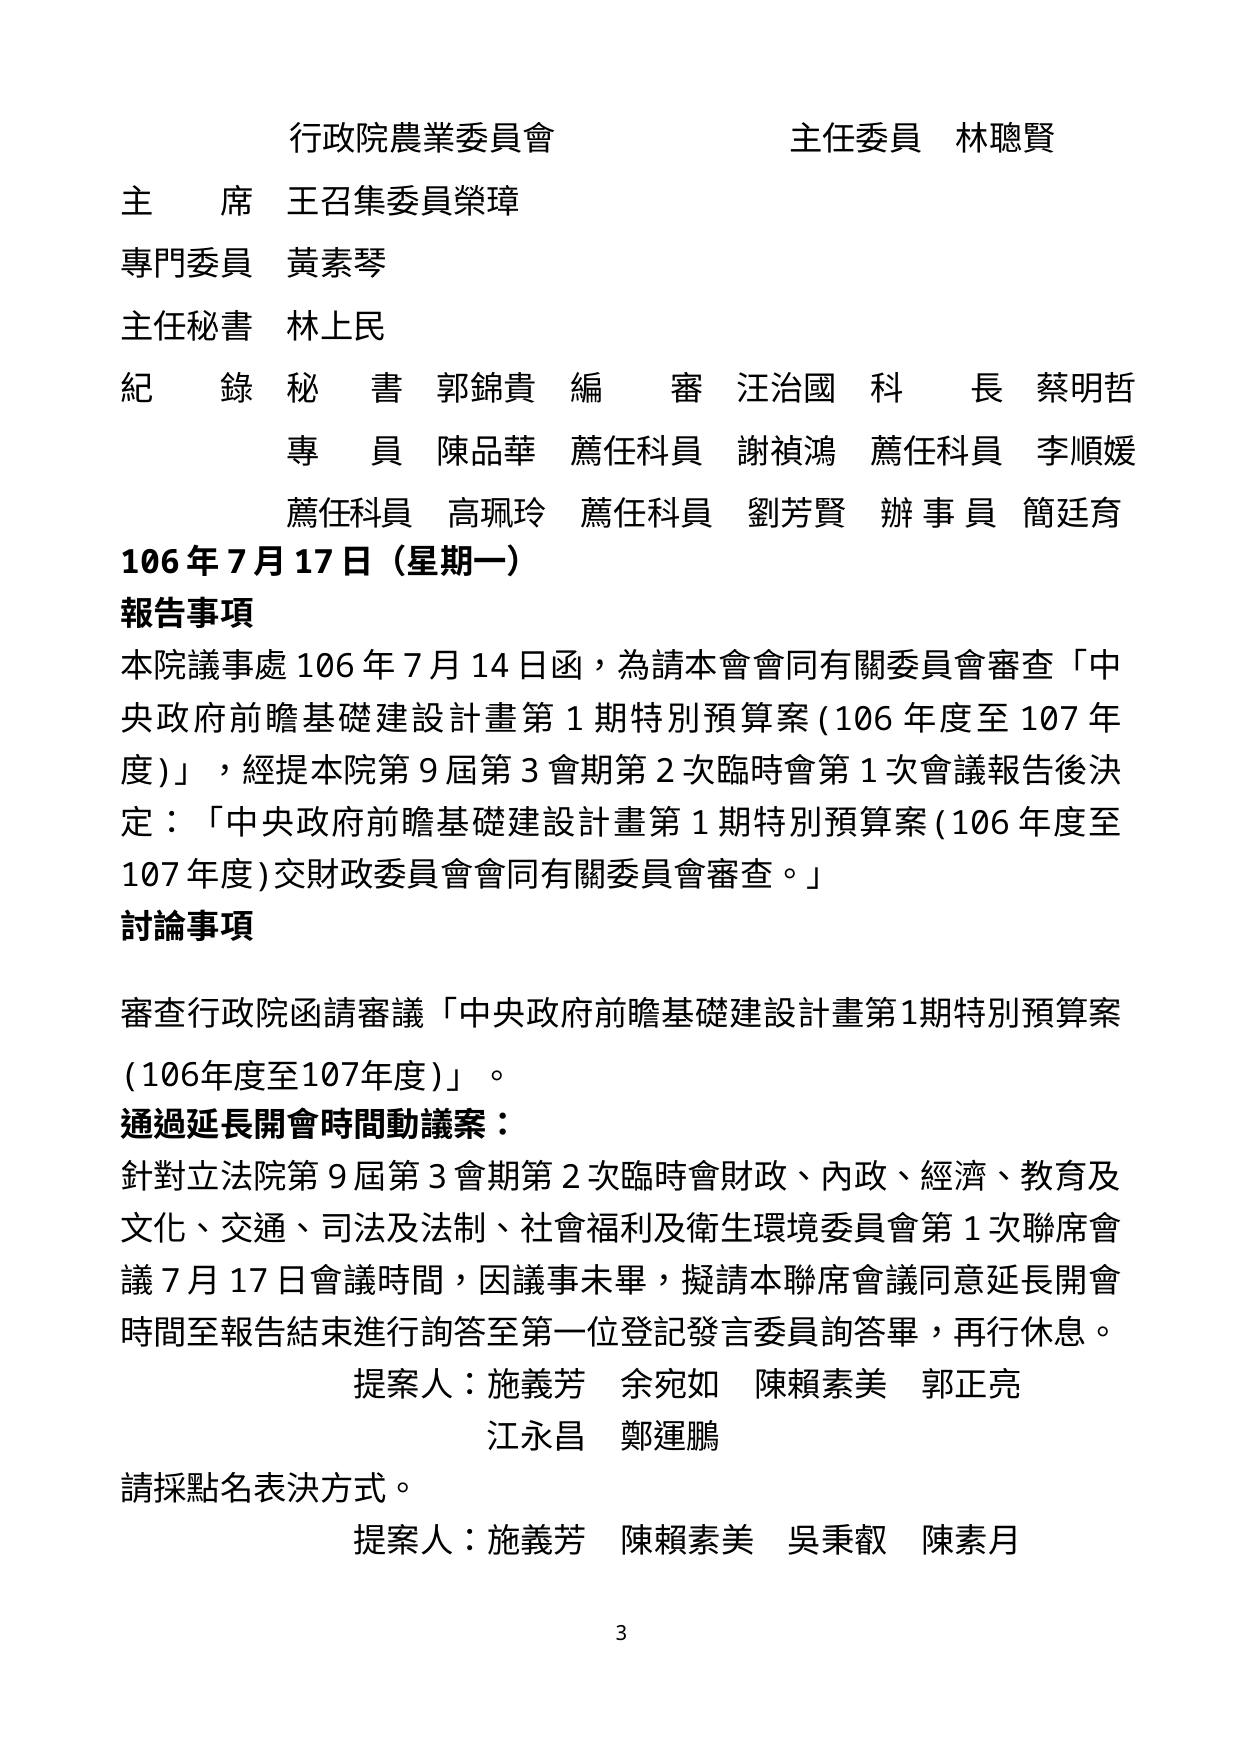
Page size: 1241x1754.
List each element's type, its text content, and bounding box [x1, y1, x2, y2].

text 行政院農業委員會 主任委員 林聰賢 [289, 94, 1122, 157]
text 通過延長開會時間動議案： [120, 1094, 1122, 1147]
text 提案人：施義芳 陳賴素美 吳秉叡 陳素月 [353, 1511, 1022, 1563]
text 討論事項 [120, 897, 1122, 949]
text 主 席 王召集委員榮璋 [120, 157, 1122, 219]
text 106年7月17日（星期一） [120, 532, 1122, 584]
text 專門委員 黃素琴 [120, 219, 1122, 282]
text 請採點名表決方式。 [120, 1459, 1122, 1511]
text 審查行政院函請審議「中央政府前瞻基礎建設計畫第1期特別預算案(106年度至107年度)」。 [120, 969, 1122, 1094]
text 針對立法院第9屆第3會期第2次臨時會財政、內政、經濟、教育及文化、交通、司法及法制、社會福利及衛生環境委員會第1次聯席會議7月17日會議時間，因議事未畢，擬請本聯席會議同意延長開會時間至報告結束進行詢答至第一位登記發言委員詢答畢，再行休息。 [120, 1147, 1122, 1355]
text 本院議事處106年7月14日函，為請本會會同有關委員會審查「中央政府前瞻基礎建設計畫第1期特別預算案(106年度至107年度)」，經提本院第9屆第3會期第2次臨時會第1次會議報告後決定：「中央政府前瞻基礎建設計畫第1期特別預算案(106年度至107年度)交財政委員會會同有關委員會審查。」 [120, 636, 1122, 897]
text 紀 錄 秘 書 郭錦貴 編 審 汪治國 科 長 蔡明哲 專 員 陳品華 薦任科員 謝禎鴻 薦任科員 李順媛 薦任科員 高珮玲 薦任科員 劉芳賢 辦事員 簡廷育 [120, 344, 1141, 532]
text 報告事項 [120, 584, 1122, 636]
text 提案人：施義芳 余宛如 陳賴素美 郭正亮 江永昌 鄭運鵬 [353, 1355, 1022, 1459]
text 主任秘書 林上民 [120, 282, 1122, 344]
